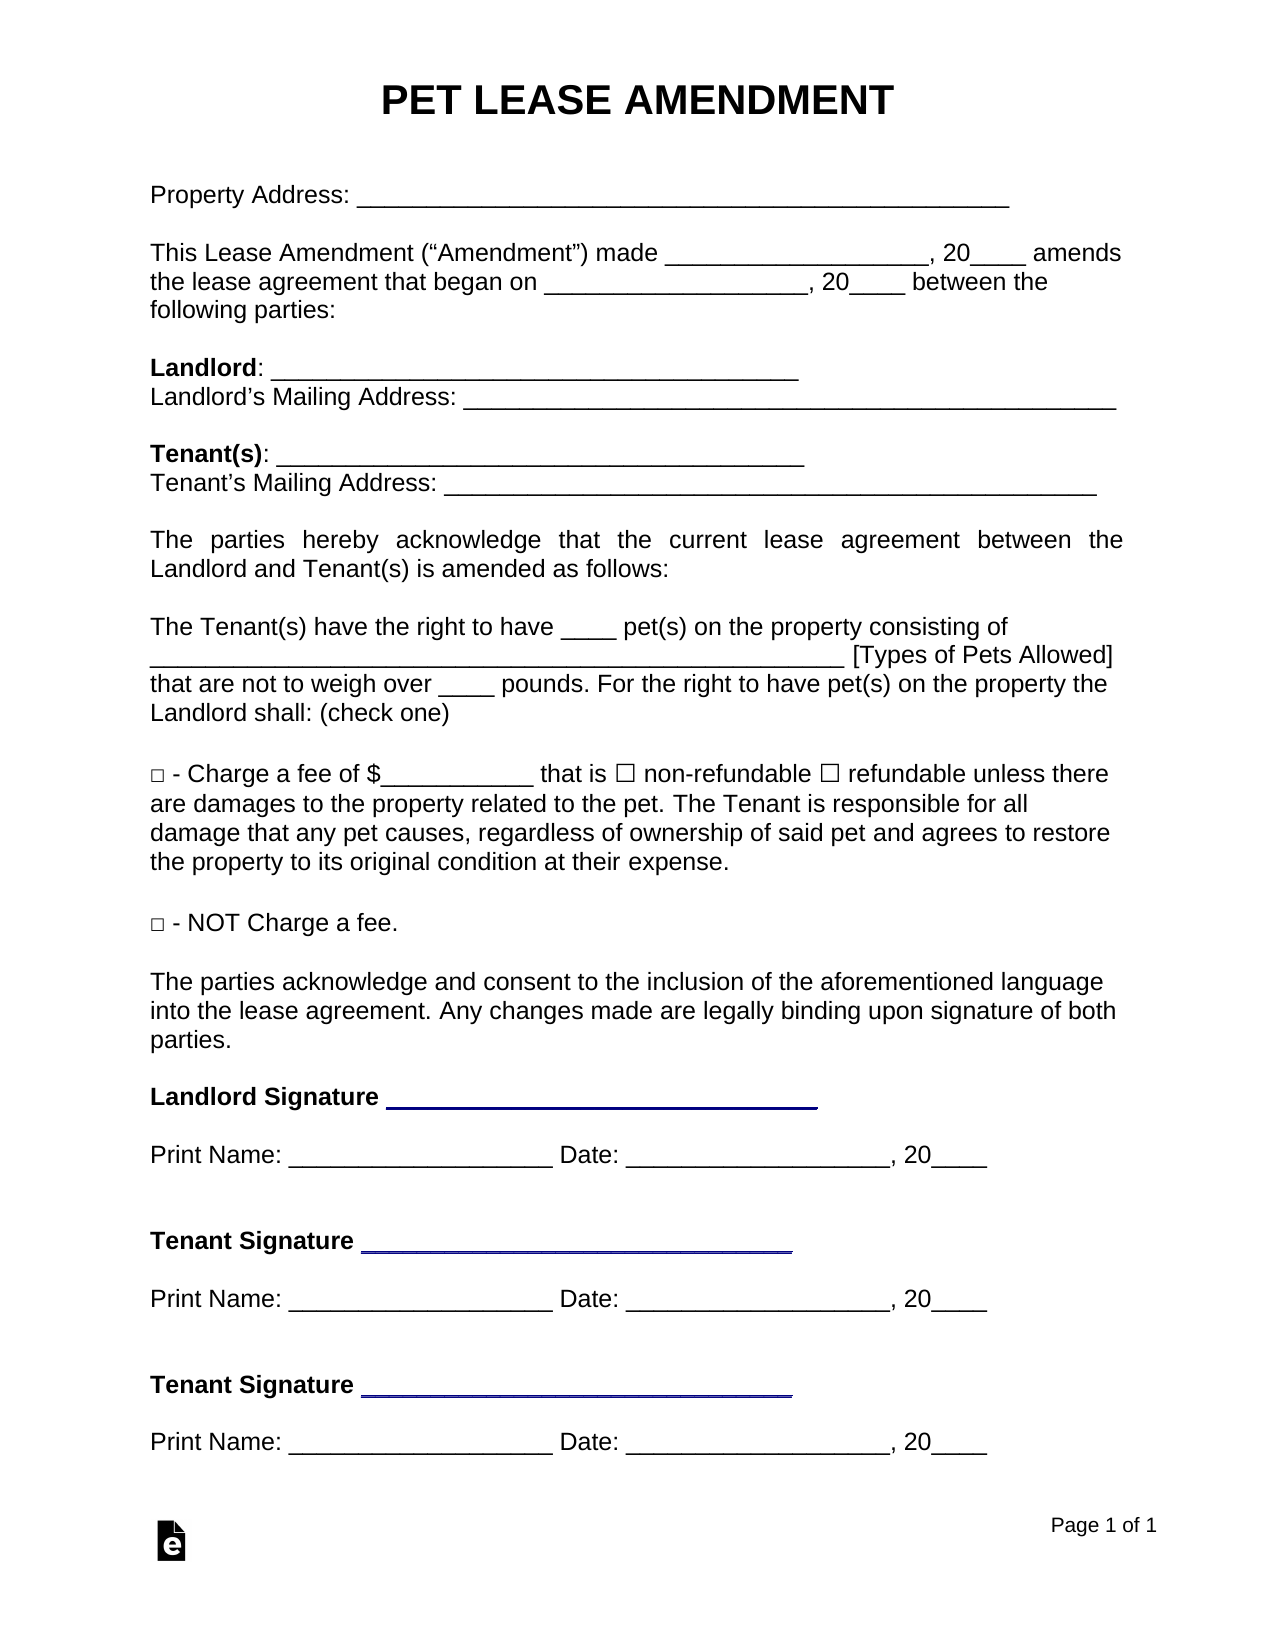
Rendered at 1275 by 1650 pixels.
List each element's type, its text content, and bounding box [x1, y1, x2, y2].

text Print Name: ___________________ Date: ___________________, 20____ [150, 1427, 1125, 1456]
text Landlord’s Mailing Address: _______________________________________________ [150, 382, 1125, 410]
text Print Name: ___________________ Date: ___________________, 20____ [150, 1283, 1125, 1312]
text The parties acknowledge and consent to the inclusion of the aforementioned language into the lease agreement. Any changes made are legally binding upon signature of both parties. [150, 967, 1125, 1053]
text ☐ - Charge a fee of $___________ that is ☐ non-refundable ☐ refundable unless there are damages to the property related to the pet. The Tenant is responsible for all damage that any pet causes, regardless of ownership of said pet and agrees to restore the property to its original condition at their expense. [150, 755, 1125, 876]
text Landlord: ______________________________________ [150, 353, 1125, 382]
text The parties hereby acknowledge that the current lease agreement between the Landlord and Tenant(s) is amended as follows: [150, 525, 1125, 583]
text Tenant Signature _______________________________ [150, 1226, 1125, 1255]
text Landlord Signature _______________________________ [150, 1082, 1125, 1111]
text Tenant’s Mailing Address: _______________________________________________ [150, 468, 1125, 497]
text Print Name: ___________________ Date: ___________________, 20____ [150, 1140, 1125, 1168]
text PET LEASE AMENDMENT [150, 75, 1125, 123]
text Tenant Signature _______________________________ [150, 1370, 1125, 1398]
text Tenant(s): ______________________________________ [150, 439, 1125, 468]
text Property Address: _______________________________________________ [150, 180, 1125, 209]
text ☐ - NOT Charge a fee. [150, 904, 1125, 938]
text The Tenant(s) have the right to have ____ pet(s) on the property consisting of __________________________________________________ [Types of Pets Allowed] that are not to weigh over ____ pounds. For the right to have pet(s) on the property the Landlord shall: (check one) [150, 612, 1125, 727]
text This Lease Amendment (“Amendment”) made ___________________, 20____ amends the lease agreement that began on ___________________, 20____ between the following parties: [150, 238, 1125, 324]
